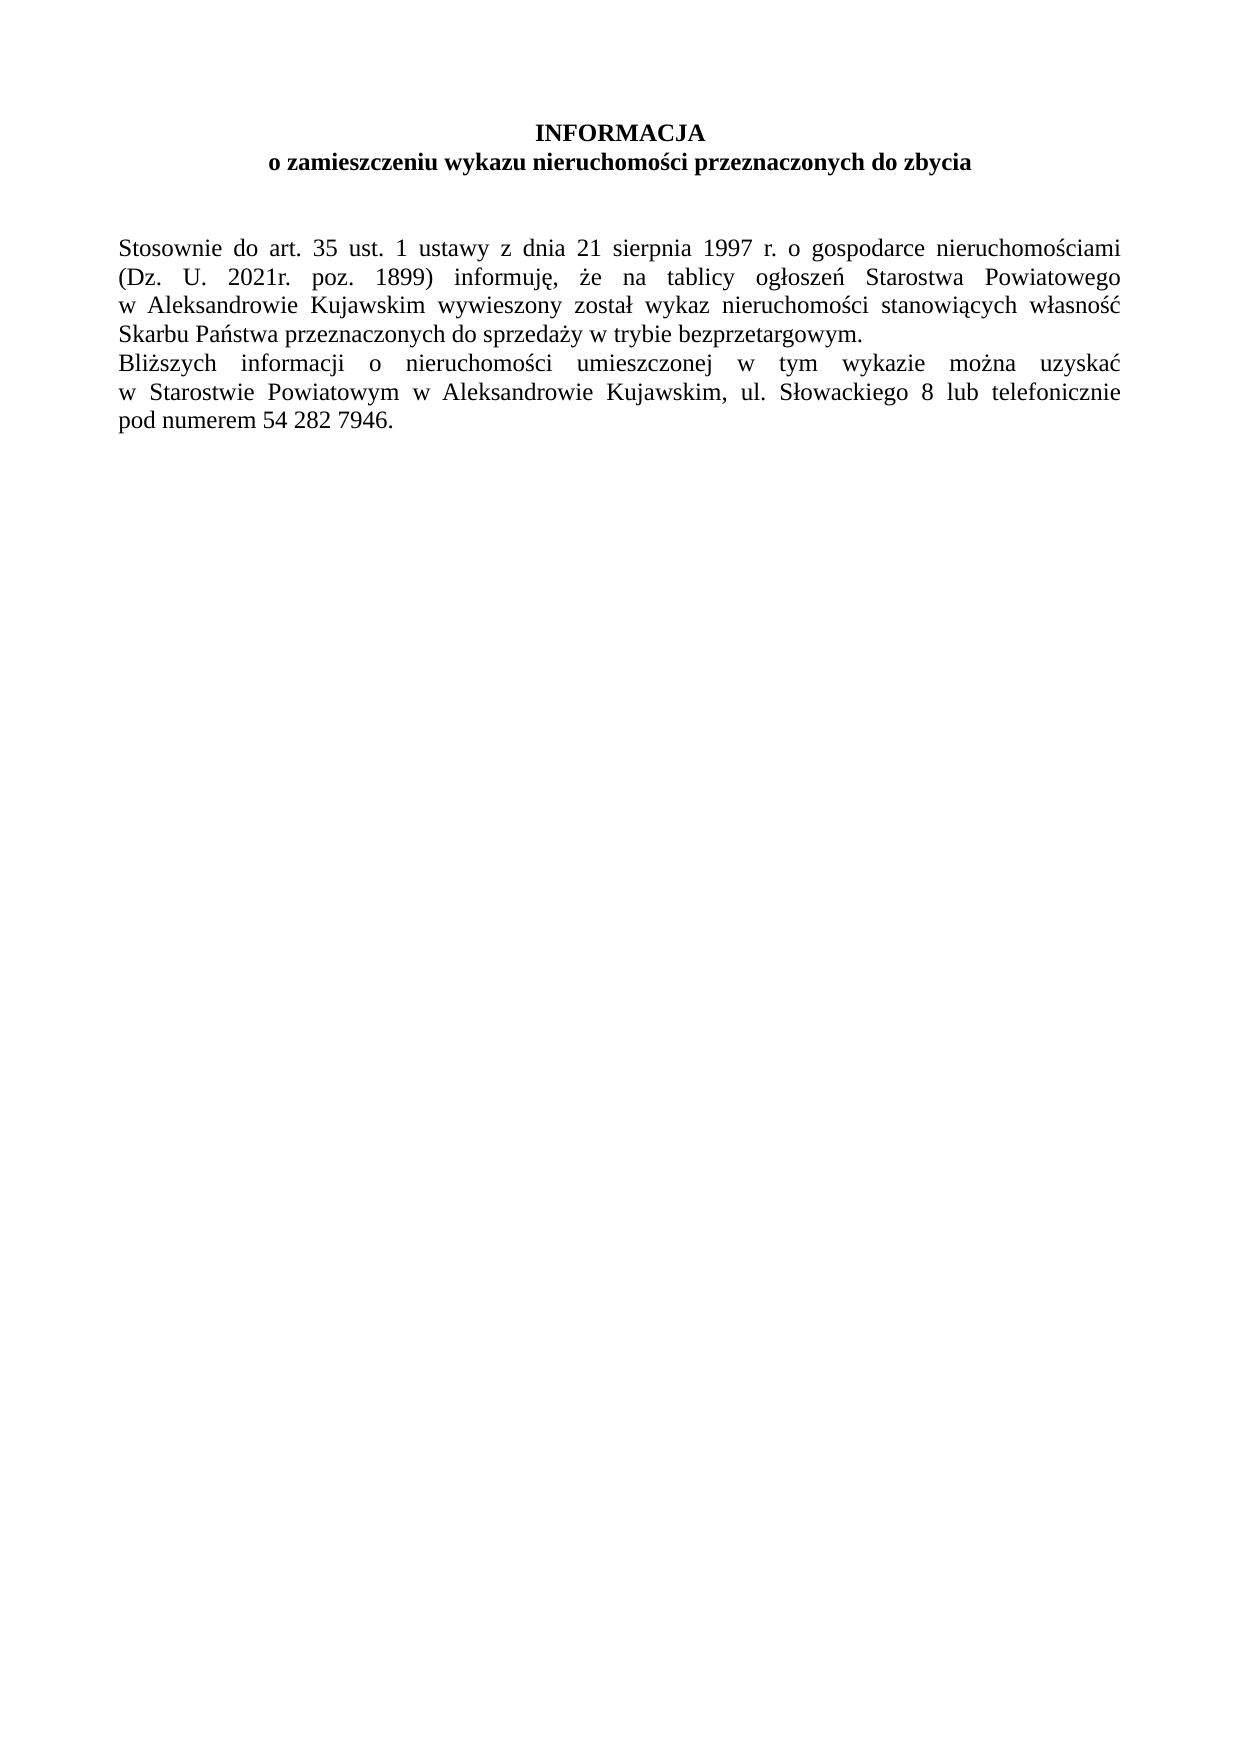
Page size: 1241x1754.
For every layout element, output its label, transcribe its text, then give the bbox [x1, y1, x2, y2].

text o zamieszczeniu wykazu nieruchomości przeznaczonych do zbycia [118, 147, 1122, 176]
text INFORMACJA [118, 118, 1122, 147]
text Bliższych informacji o nieruchomości umieszczonej w tym wykazie można uzyskać w Starostwie Powiatowym w Aleksandrowie Kujawskim, ul. Słowackiego 8 lub telefonicznie pod numerem 54 282 7946. [118, 348, 1122, 434]
text Stosownie do art. 35 ust. 1 ustawy z dnia 21 sierpnia 1997 r. o gospodarce nieruchomościami (Dz. U. 2021r. poz. 1899) informuję, że na tablicy ogłoszeń Starostwa Powiatowego w Aleksandrowie Kujawskim wywieszony został wykaz nieruchomości stanowiących własność Skarbu Państwa przeznaczonych do sprzedaży w trybie bezprzetargowym. [118, 233, 1122, 348]
